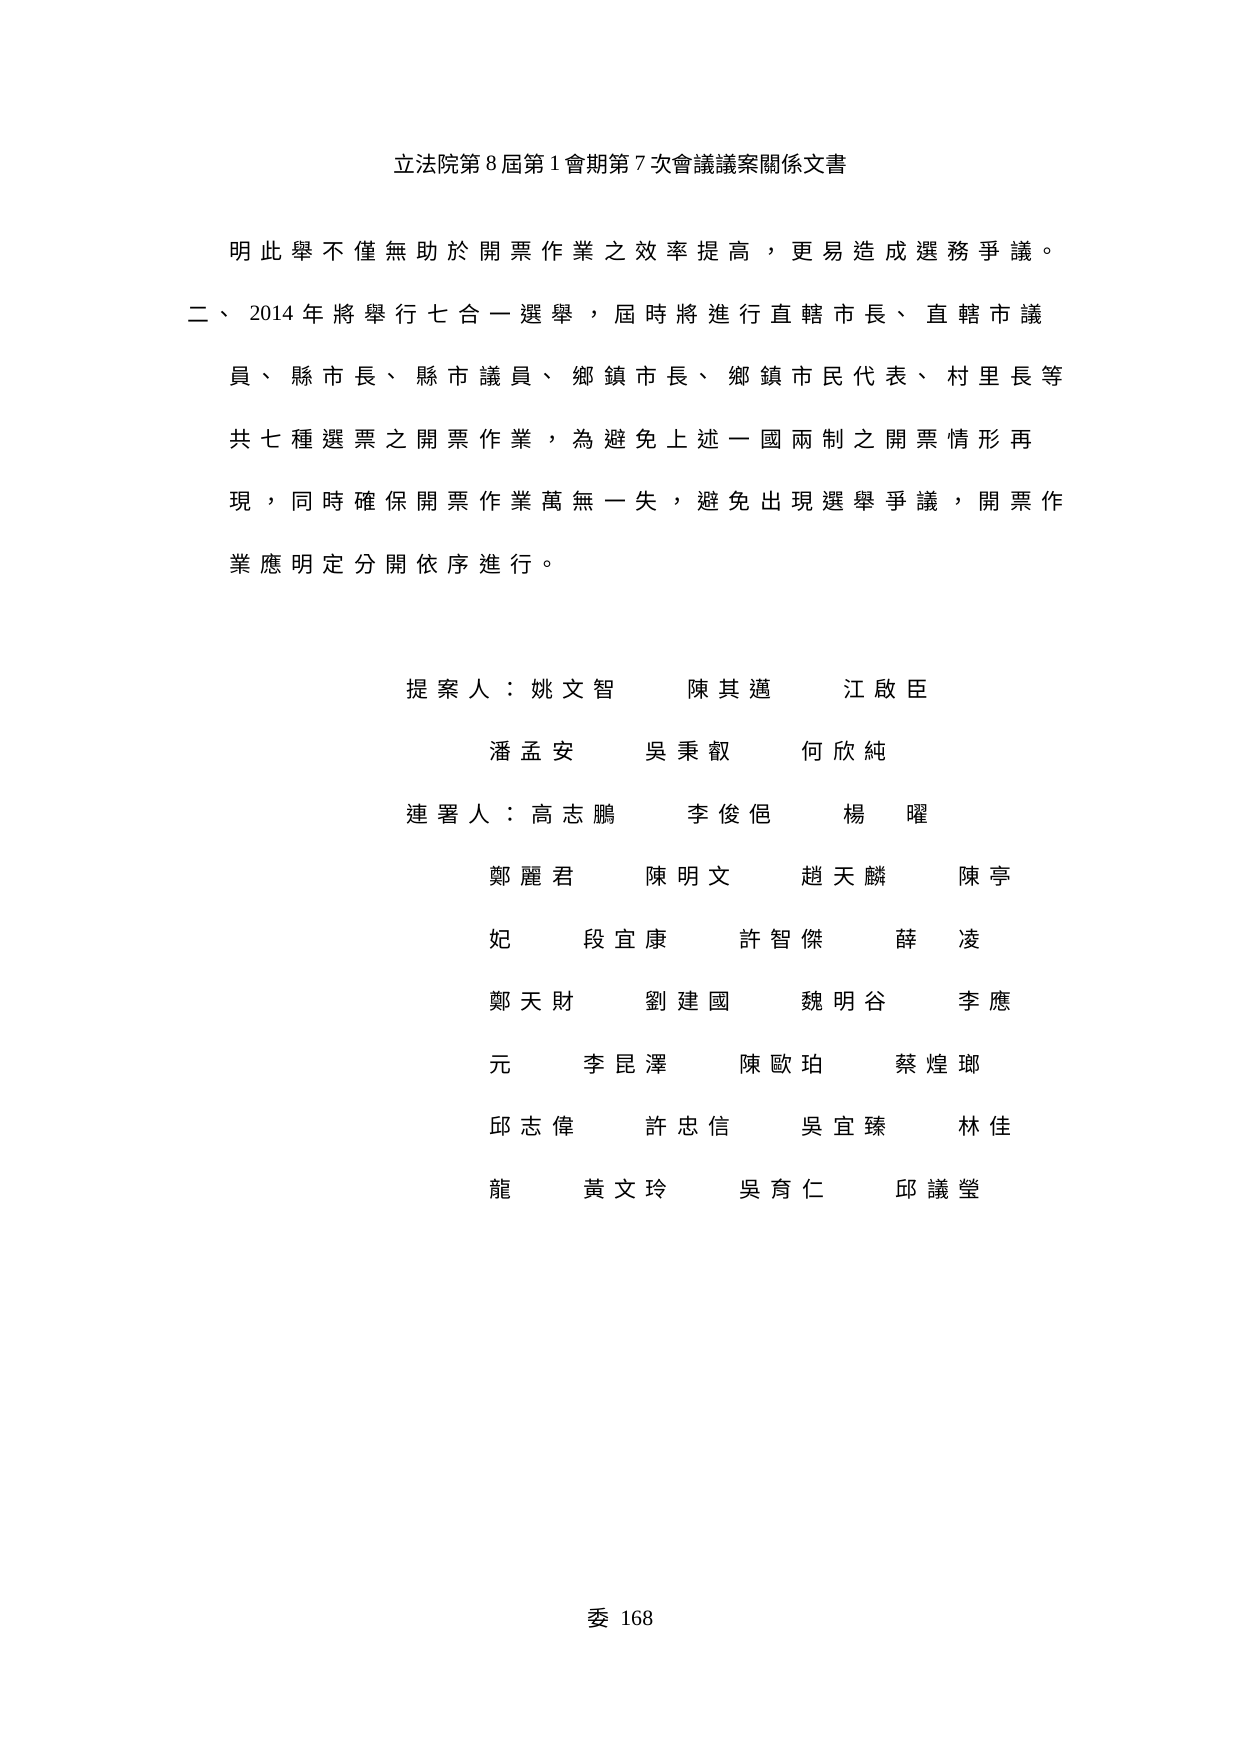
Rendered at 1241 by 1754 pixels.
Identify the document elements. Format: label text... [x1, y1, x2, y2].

text 提案人：姚文智 陳其邁 江啟臣 潘孟安 吳秉叡 何欣純 [393, 656, 1023, 781]
text 二、2014年將舉行七合一選舉，屆時將進行直轄市長、直轄市議員、縣市長、縣市議員、鄉鎮市長、鄉鎮市民代表、村里長等共七種選票之開票作業，為避免上述一國兩制之開票情形再現，同時確保開票作業萬無一失，避免出現選舉爭議，開票作業應明定分開依序進行。 [173, 281, 1089, 594]
text 明此舉不僅無助於開票作業之效率提高，更易造成選務爭議。 [173, 219, 1089, 281]
text 連署人：高志鵬 李俊俋 楊 曜 鄭麗君 陳明文 趙天麟 陳亭妃 段宜康 許智傑 薛 凌 鄭天財 劉建國 魏明谷 李應元 李昆澤 陳歐珀 蔡煌瑯 邱志偉 許忠信 吳宜臻 林佳龍 黃文玲 吳育仁 邱議瑩 [393, 781, 1023, 1219]
